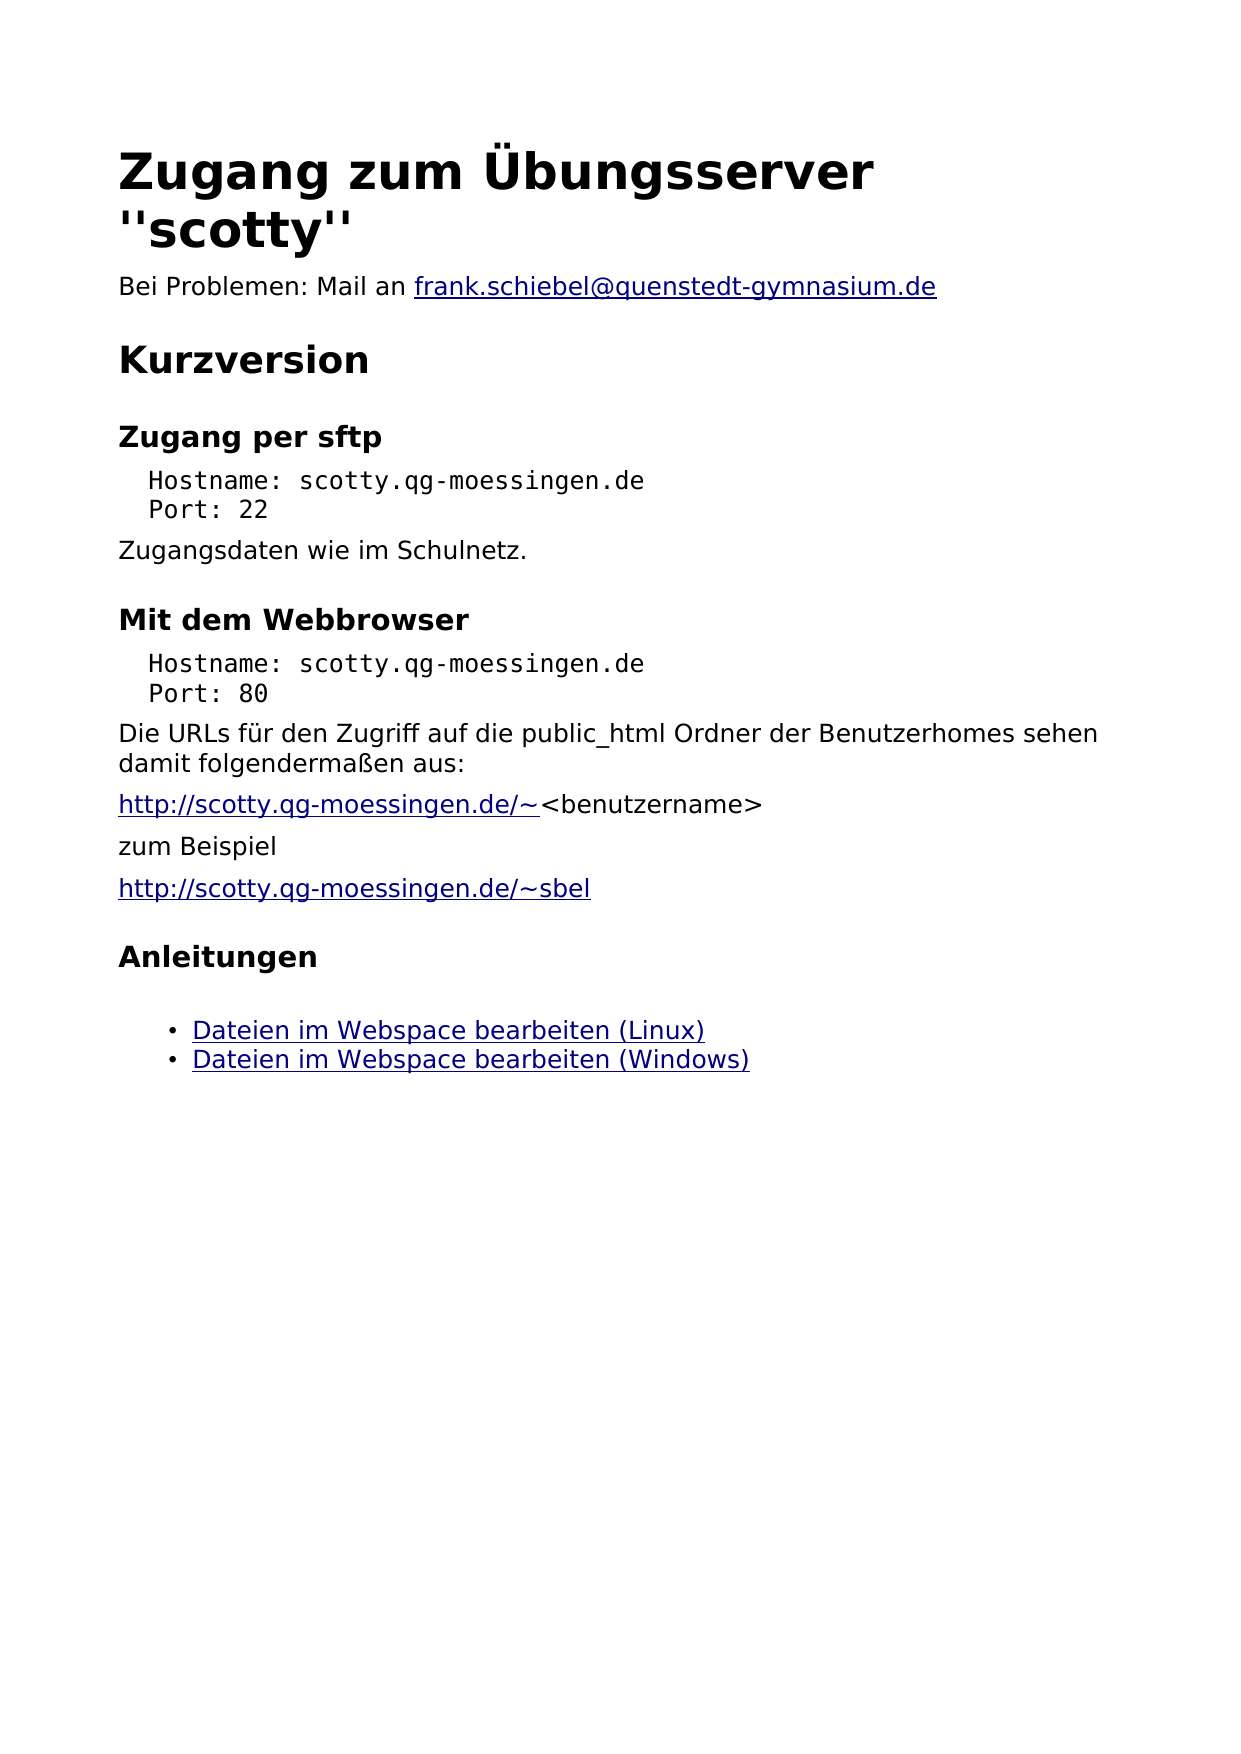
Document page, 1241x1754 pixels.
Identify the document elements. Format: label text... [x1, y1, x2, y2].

list Dateien im Webspace bearbeiten (Windows) [177, 1046, 1122, 1075]
list Dateien im Webspace bearbeiten (Linux) [177, 1016, 1122, 1046]
text Bei Problemen: Mail an frank.schiebel@quenstedt-gymnasium.de [118, 272, 1122, 301]
subtitle Mit dem Webbrowser [118, 603, 1122, 637]
text Hostname: scotty.qg-moessingen.de Port: 22 [118, 466, 1122, 525]
subtitle Zugang per sftp [118, 420, 1122, 454]
text http://scotty.qg-moessingen.de/~<benutzername> [118, 791, 1122, 820]
subtitle Kurzversion [118, 339, 1122, 382]
text Hostname: scotty.qg-moessingen.de Port: 80 [118, 649, 1122, 708]
text zum Beispiel [118, 832, 1122, 861]
subtitle Zugang zum Übungsserver ''scotty'' [118, 143, 1122, 259]
text http://scotty.qg-moessingen.de/~sbel [118, 874, 1122, 903]
subtitle Anleitungen [118, 941, 1122, 974]
text Die URLs für den Zugriff auf die public_html Ordner der Benutzerhomes sehen damit folgendermaßen aus: [118, 720, 1122, 778]
text Zugangsdaten wie im Schulnetz. [118, 536, 1122, 566]
